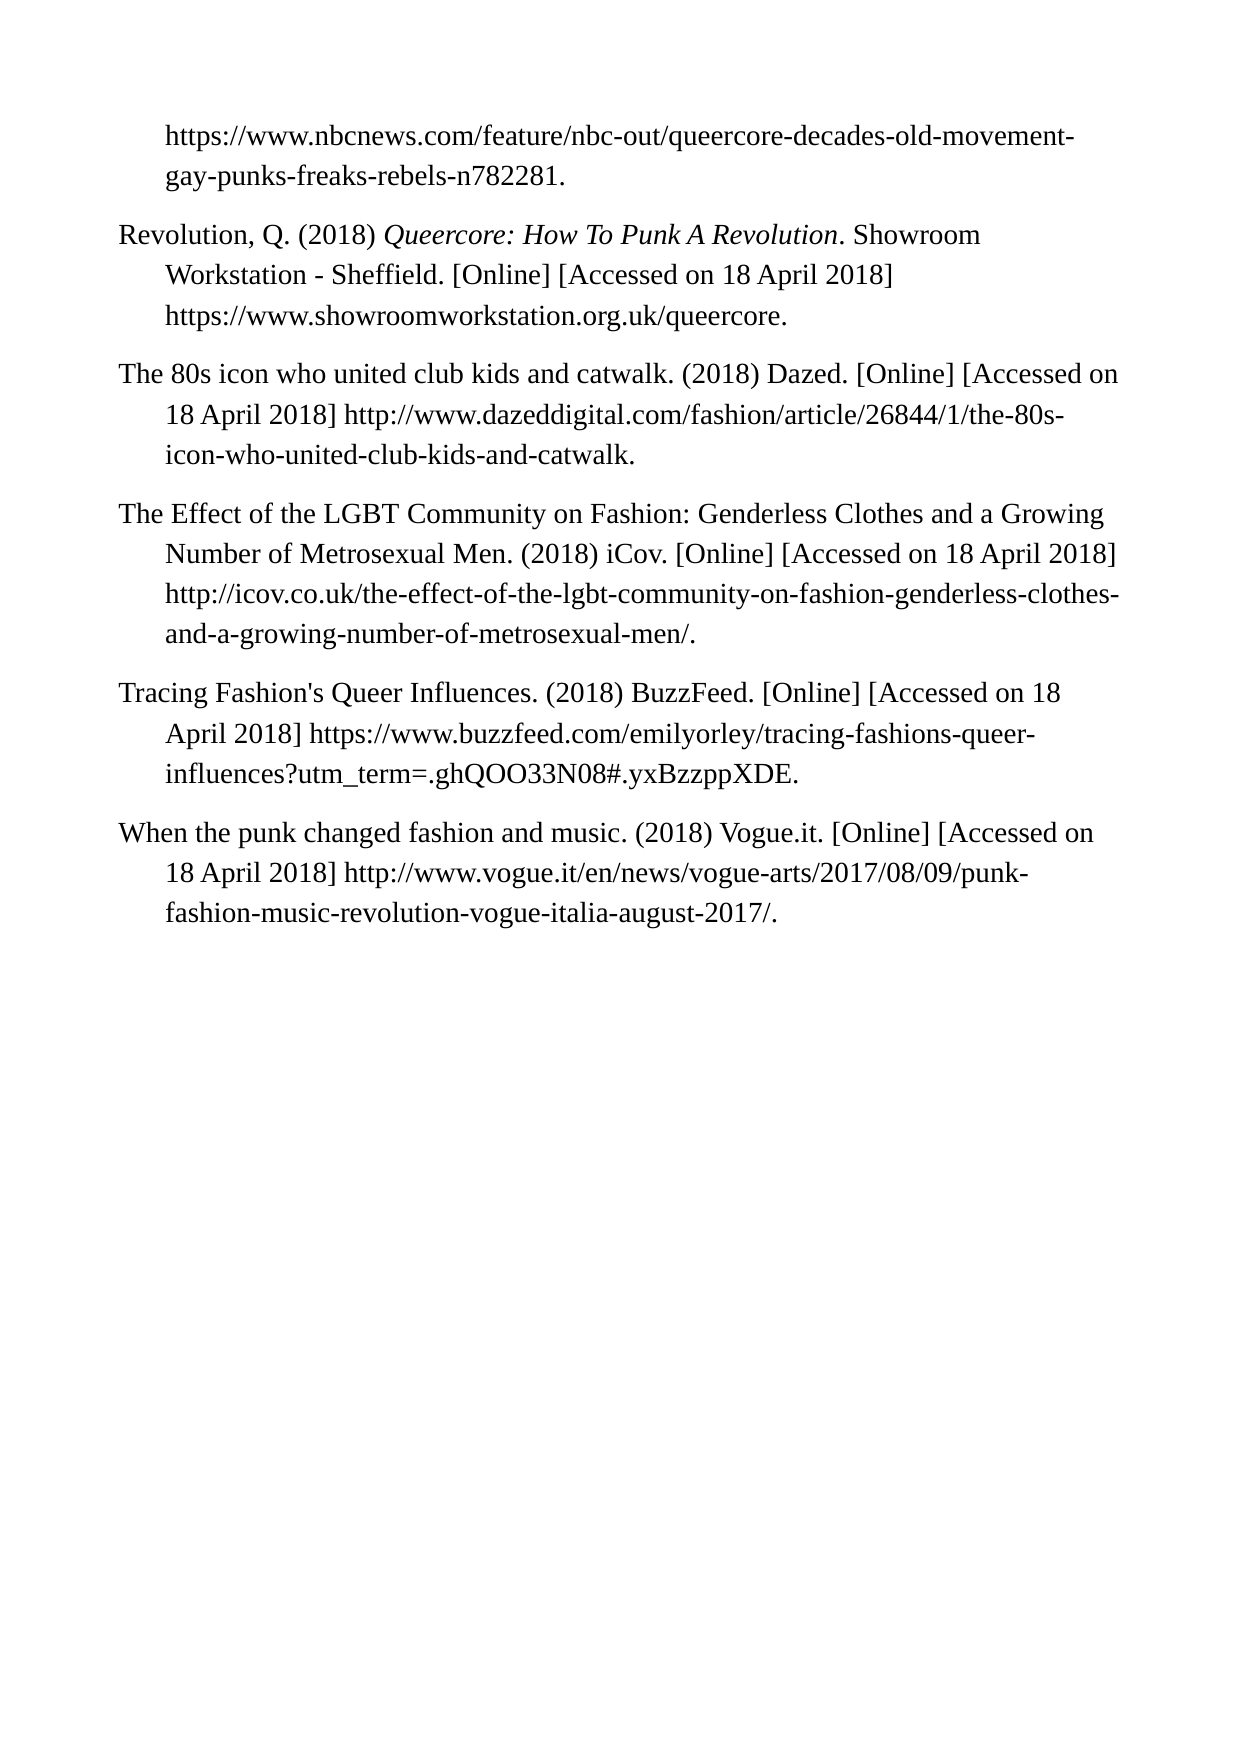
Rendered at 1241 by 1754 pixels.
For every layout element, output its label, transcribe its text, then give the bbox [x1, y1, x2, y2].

text When the punk changed fashion and music. (2018) Vogue.it. [Online] [Accessed on 18 April 2018] http://www.vogue.it/en/news/vogue-arts/2017/08/09/punk-fashion-music-revolution-vogue-italia-august-2017/. [118, 815, 1122, 929]
text Revolution, Q. (2018) Queercore: How To Punk A Revolution. Showroom Workstation - Sheffield. [Online] [Accessed on 18 April 2018] https://www.showroomworkstation.org.uk/queercore. [118, 217, 1122, 331]
text https://www.nbcnews.com/feature/nbc-out/queercore-decades-old-movement-gay-punks-freaks-rebels-n782281. [118, 118, 1122, 192]
text Tracing Fashion's Queer Influences. (2018) BuzzFeed. [Online] [Accessed on 18 April 2018] https://www.buzzfeed.com/emilyorley/tracing-fashions-queer-influences?utm_term=.ghQOO33N08#.yxBzzppXDE. [118, 676, 1122, 789]
text The 80s icon who united club kids and catwalk. (2018) Dazed. [Online] [Accessed on 18 April 2018] http://www.dazeddigital.com/fashion/article/26844/1/the-80s-icon-who-united-club-kids-and-catwalk. [118, 357, 1122, 471]
text The Effect of the LGBT Community on Fashion: Genderless Clothes and a Growing Number of Metrosexual Men. (2018) iCov. [Online] [Accessed on 18 April 2018] http://icov.co.uk/the-effect-of-the-lgbt-community-on-fashion-genderless-clothes-and-a-growing-number-of-metrosexual-men/. [118, 496, 1122, 650]
